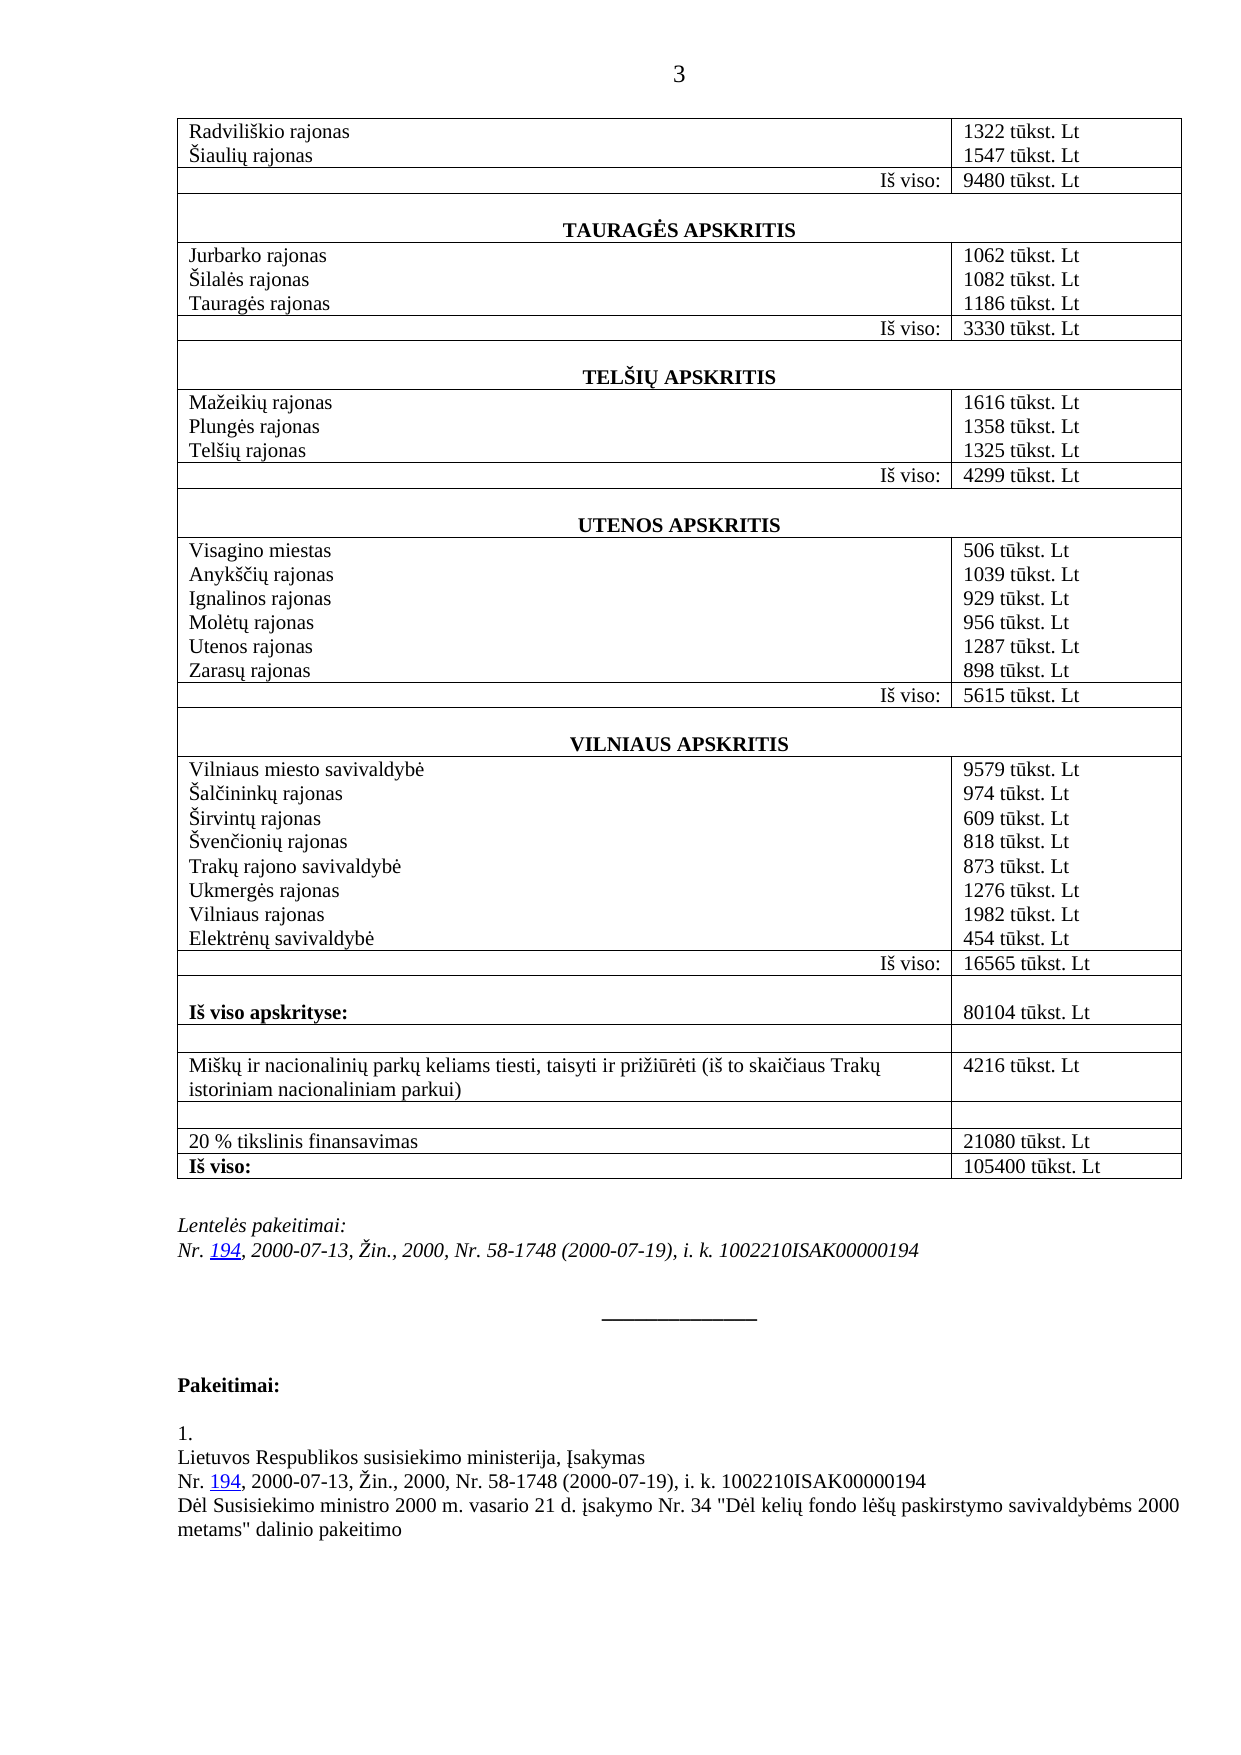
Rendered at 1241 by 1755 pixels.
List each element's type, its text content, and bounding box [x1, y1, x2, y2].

table_cell Iš viso: [178, 316, 951, 340]
table_cell 1616 tūkst. Lt 1358 tūkst. Lt 1325 tūkst. Lt [952, 390, 1181, 462]
table_cell [952, 1025, 1181, 1052]
text ______________ [177, 1290, 1181, 1324]
table_cell 4216 tūkst. Lt [952, 1053, 1181, 1101]
text Dėl Susisiekimo ministro 2000 m. vasario 21 d. įsakymo Nr. 34 "Dėl kelių fondo lėšų paskirstymo savivaldybėms 2000 metams" dalinio pakeitimo [177, 1493, 1181, 1541]
table_cell 506 tūkst. Lt 1039 tūkst. Lt 929 tūkst. Lt 956 tūkst. Lt 1287 tūkst. Lt 898 tūkst. Lt [952, 538, 1181, 682]
table_cell Iš viso apskrityse: [178, 976, 951, 1024]
table_cell Jurbarko rajonas Šilalės rajonas Tauragės rajonas [178, 243, 951, 315]
table_cell 9480 tūkst. Lt [952, 168, 1181, 192]
table_cell VILNIAUS APSKRITIS [178, 708, 1181, 756]
text Nr. 194, 2000-07-13, Žin., 2000, Nr. 58-1748 (2000-07-19), i. k. 1002210ISAK00000194 [177, 1469, 1181, 1493]
table_cell TAURAGĖS APSKRITIS [178, 194, 1181, 242]
table_cell TELŠIŲ APSKRITIS [178, 341, 1181, 389]
table_cell 20 % tikslinis finansavimas [178, 1129, 951, 1153]
text Nr. 194, 2000-07-13, Žin., 2000, Nr. 58-1748 (2000-07-19), i. k. 1002210ISAK00000194 [177, 1237, 1181, 1262]
table_cell 9579 tūkst. Lt 974 tūkst. Lt 609 tūkst. Lt 818 tūkst. Lt 873 tūkst. Lt 1276 tūkst. Lt 1982 tūkst. Lt 454 tūkst. Lt [952, 757, 1181, 950]
table_cell 105400 tūkst. Lt [952, 1154, 1181, 1178]
table_cell Mažeikių rajonas Plungės rajonas Telšių rajonas [178, 390, 951, 462]
table_cell Iš viso: [178, 683, 951, 707]
table_cell 80104 tūkst. Lt [952, 976, 1181, 1024]
table_cell 3330 tūkst. Lt [952, 316, 1181, 340]
table_cell 21080 tūkst. Lt [952, 1129, 1181, 1153]
text Lentelės pakeitimai: [177, 1213, 1181, 1237]
table_cell Miškų ir nacionalinių parkų keliams tiesti, taisyti ir prižiūrėti (iš to skaičiaus Trakų istoriniam nacionaliniam parkui) [178, 1053, 951, 1101]
table_cell 1062 tūkst. Lt 1082 tūkst. Lt 1186 tūkst. Lt [952, 243, 1181, 315]
table_cell 4299 tūkst. Lt [952, 463, 1181, 487]
table_cell Iš viso: [178, 463, 951, 487]
table_cell 5615 tūkst. Lt [952, 683, 1181, 707]
table_cell UTENOS APSKRITIS [178, 489, 1181, 537]
table_cell Iš viso: [178, 1154, 951, 1178]
table_cell Visagino miestas Anykščių rajonas Ignalinos rajonas Molėtų rajonas Utenos rajonas Zarasų rajonas [178, 538, 951, 682]
table_cell Radviliškio rajonas Šiaulių rajonas [178, 119, 951, 167]
table_cell Iš viso: [178, 168, 951, 192]
table_cell [178, 1102, 951, 1127]
text Lietuvos Respublikos susisiekimo ministerija, Įsakymas [177, 1445, 1181, 1469]
table_cell [952, 1102, 1181, 1127]
text 1. [177, 1421, 1181, 1445]
table_cell 1322 tūkst. Lt 1547 tūkst. Lt [952, 119, 1181, 167]
table_cell 16565 tūkst. Lt [952, 951, 1181, 975]
table_cell Iš viso: [178, 951, 951, 975]
table_cell Vilniaus miesto savivaldybė Šalčininkų rajonas Širvintų rajonas Švenčionių rajonas Trakų rajono savivaldybė Ukmergės rajonas Vilniaus rajonas Elektrėnų savivaldybė [178, 757, 951, 950]
table_cell [178, 1025, 951, 1052]
text Pakeitimai: [177, 1372, 1181, 1397]
